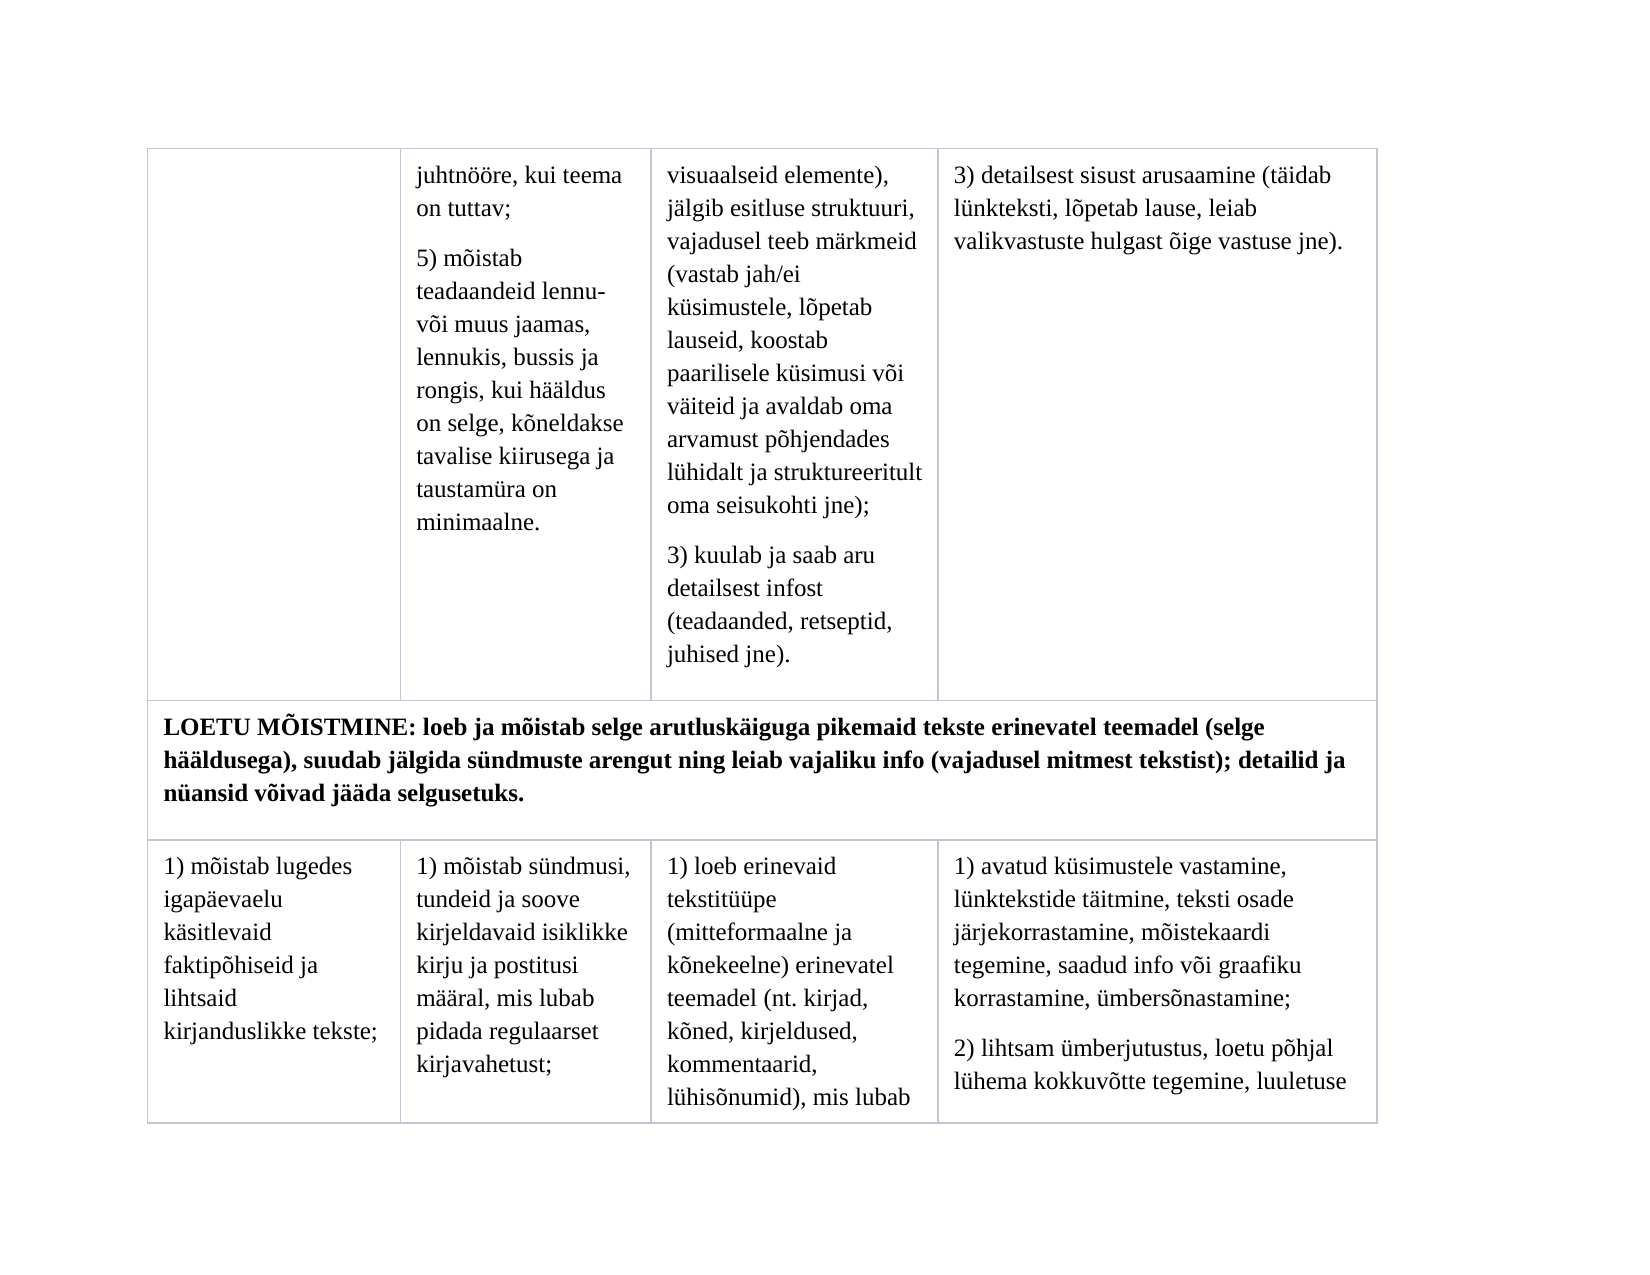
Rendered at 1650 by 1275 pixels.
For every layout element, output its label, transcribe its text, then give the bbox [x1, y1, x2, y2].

table_cell visuaalseid elemente), jälgib esitluse struktuuri, vajadusel teeb märkmeid (vastab jah/ei küsimustele, lõpetab lauseid, koostab paarilisele küsimusi või väiteid ja avaldab oma arvamust põhjendades lühidalt ja struktureeritult oma seisukohti jne); 3) kuulab ja saab aru detailsest infost (teadaanded, retseptid, juhised jne). [652, 149, 937, 700]
table_cell juhtnööre, kui teema on tuttav; 5) mõistab teadaandeid lennu- või muus jaamas, lennukis, bussis ja rongis, kui hääldus on selge, kõneldakse tavalise kiirusega ja taustamüra on minimaalne. [401, 149, 650, 700]
table_cell LOETU MÕISTMINE: loeb ja mõistab selge arutluskäiguga pikemaid tekste erinevatel teemadel (selge hääldusega), suudab jälgida sündmuste arengut ning leiab vajaliku info (vajadusel mitmest tekstist); detailid ja nüansid võivad jääda selgusetuks. [148, 701, 1376, 839]
table_cell 1) loeb erinevaid tekstitüüpe (mitteformaalne ja kõnekeelne) erinevatel teemadel (nt. kirjad, kõned, kirjeldused, kommentaarid, lühisõnumid), mis lubab [652, 841, 937, 1122]
table_cell 1) avatud küsimustele vastamine, lünktekstide täitmine, teksti osade järjekorrastamine, mõistekaardi tegemine, saadud info või graafiku korrastamine, ümbersõnastamine; 2) lihtsam ümberjutustus, loetu põhjal lühema kokkuvõtte tegemine, luuletuse [939, 841, 1376, 1122]
table_cell 1) mõistab lugedes igapäevaelu käsitlevaid faktipõhiseid ja lihtsaid kirjanduslikke tekste; [148, 841, 400, 1122]
table_cell 1) mõistab sündmusi, tundeid ja soove kirjeldavaid isiklikke kirju ja postitusi määral, mis lubab pidada regulaarset kirjavahetust; [401, 841, 650, 1122]
table_cell [148, 149, 400, 700]
table_cell 3) detailsest sisust arusaamine (täidab lünkteksti, lõpetab lause, leiab valikvastuste hulgast õige vastuse jne). [939, 149, 1376, 700]
